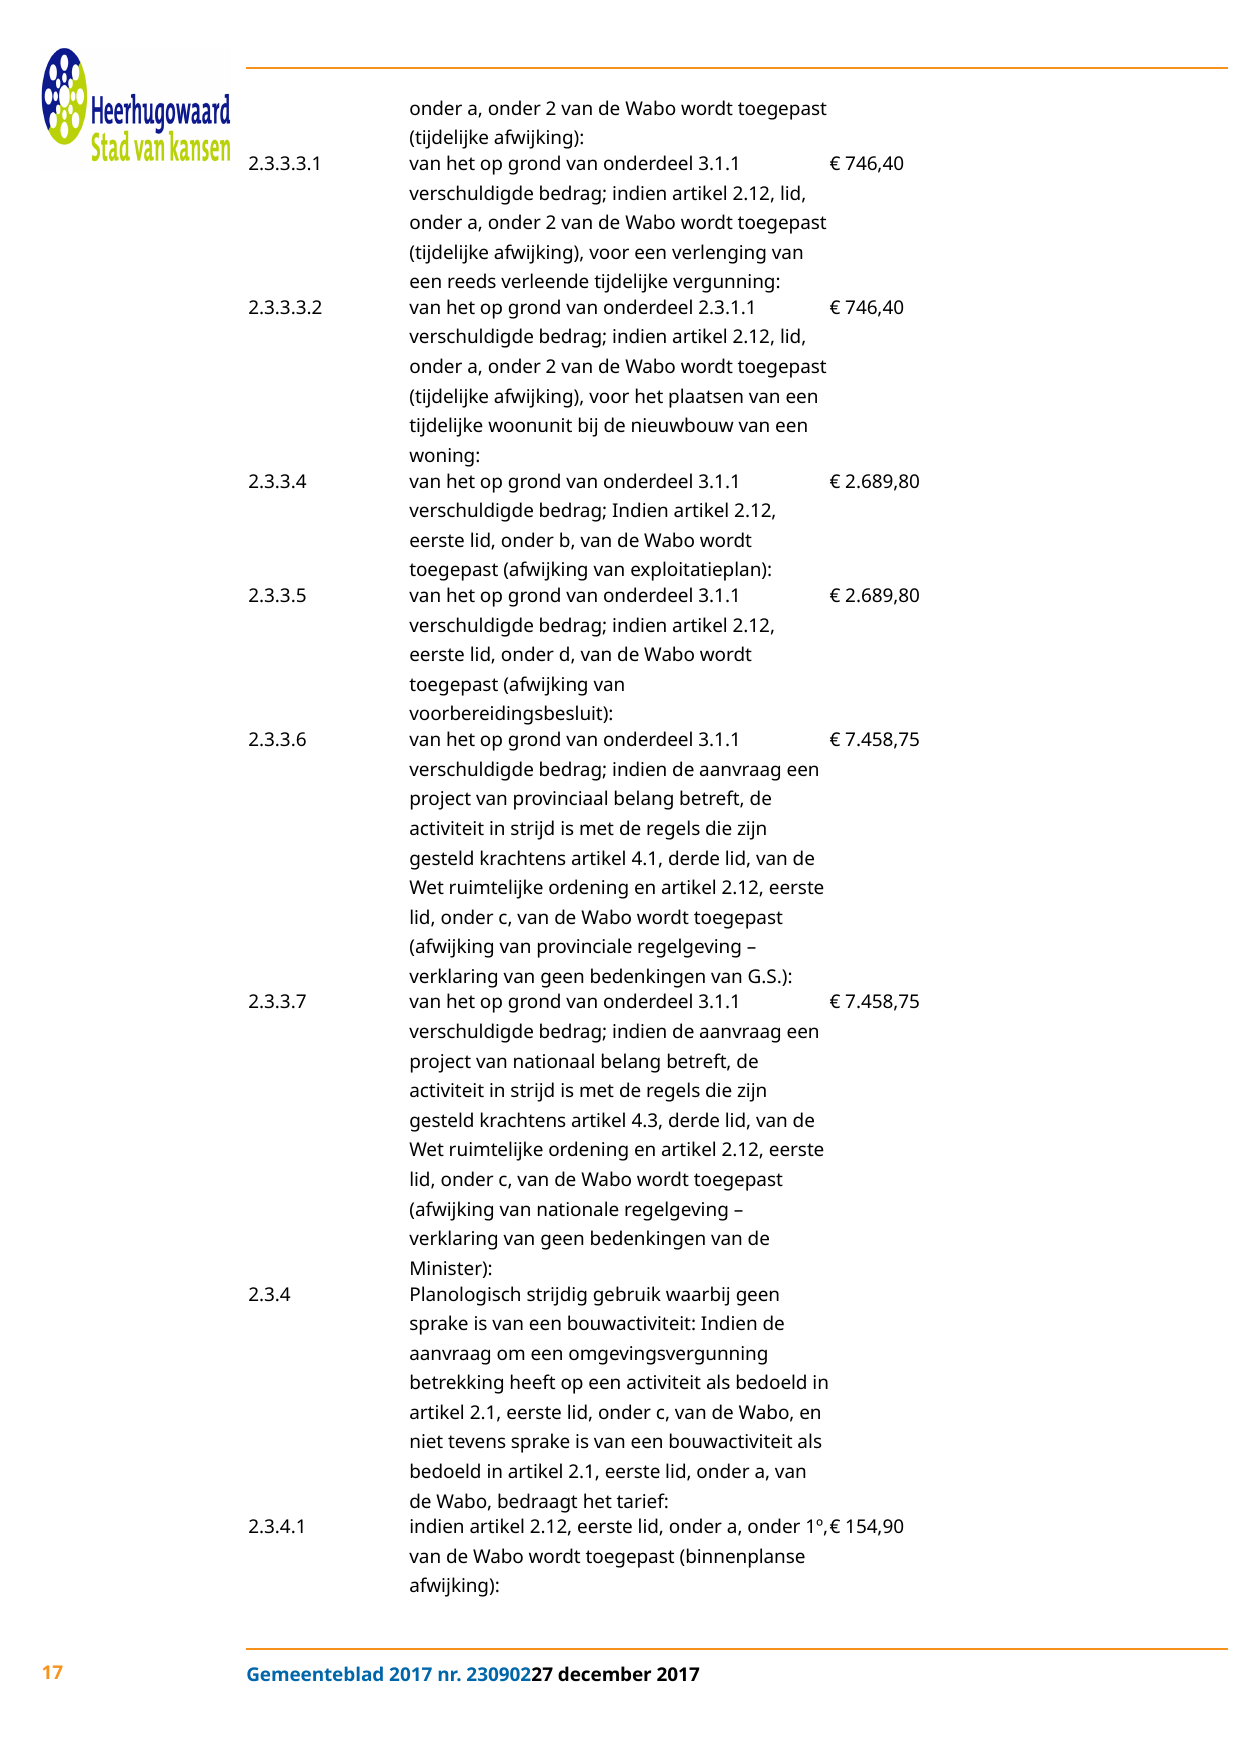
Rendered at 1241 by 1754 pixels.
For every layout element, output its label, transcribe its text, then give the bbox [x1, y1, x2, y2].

table_cell van het op grond van onderdeel 3.1.1 verschuldigde bedrag; indien de aanvraag een project van nationaal belang betreft, de activiteit in strijd is met de regels die zijn gesteld krachtens artikel 4.3, derde lid, van de Wet ruimtelijke ordening en artikel 2.12, eerste lid, onder c, van de Wabo wordt toegepast (afwijking van nationale regelgeving – verklaring van geen bedenkingen van de Minister): [409, 989, 829, 1281]
table_cell Planologisch strijdig gebruik waarbij geen sprake is van een bouwactiviteit: Indien de aanvraag om een omgevingsvergunning betrekking heeft op een activiteit als bedoeld in artikel 2.1, eerste lid, onder c, van de Wabo, en niet tevens sprake is van een bouwactiviteit als bedoeld in artikel 2.1, eerste lid, onder a, van de Wabo, bedraagt het tarief: [409, 1281, 829, 1513]
table_cell € 2.689,80 [829, 468, 991, 582]
table_cell € 7.458,75 [829, 989, 991, 1281]
table_cell [991, 1281, 1152, 1513]
table_cell [991, 468, 1152, 582]
table_cell [991, 95, 1152, 150]
table_cell 2.3.3.3.2 [248, 294, 409, 468]
table_cell van het op grond van onderdeel 3.1.1 verschuldigde bedrag; indien de aanvraag een project van provinciaal belang betreft, de activiteit in strijd is met de regels die zijn gesteld krachtens artikel 4.1, derde lid, van de Wet ruimtelijke ordening en artikel 2.12, eerste lid, onder c, van de Wabo wordt toegepast (afwijking van provinciale regelgeving – verklaring van geen bedenkingen van G.S.): [409, 726, 829, 989]
table_cell [991, 726, 1152, 989]
table_cell € 7.458,75 [829, 726, 991, 989]
table_cell [829, 95, 991, 150]
table_cell € 746,40 [829, 294, 991, 468]
table_cell 2.3.4.1 [248, 1514, 409, 1598]
table_cell [991, 989, 1152, 1281]
table_cell 2.3.3.7 [248, 989, 409, 1281]
table_cell 2.3.3.4 [248, 468, 409, 582]
table_cell indien artikel 2.12, eerste lid, onder a, onder 1º, van de Wabo wordt toegepast (binnenplanse afwijking): [409, 1514, 829, 1598]
table_cell € 2.689,80 [829, 582, 991, 726]
table_cell van het op grond van onderdeel 3.1.1 verschuldigde bedrag; Indien artikel 2.12, eerste lid, onder b, van de Wabo wordt toegepast (afwijking van exploitatieplan): [409, 468, 829, 582]
table_cell van het op grond van onderdeel 2.3.1.1 verschuldigde bedrag; indien artikel 2.12, lid, onder a, onder 2 van de Wabo wordt toegepast (tijdelijke afwijking), voor het plaatsen van een tijdelijke woonunit bij de nieuwbouw van een woning: [409, 294, 829, 468]
table_cell [991, 1514, 1152, 1598]
table_cell 2.3.4 [248, 1281, 409, 1513]
picture [41, 47, 231, 172]
table_cell van het op grond van onderdeel 3.1.1 verschuldigde bedrag; indien artikel 2.12, lid, onder a, onder 2 van de Wabo wordt toegepast (tijdelijke afwijking), voor een verlenging van een reeds verleende tijdelijke vergunning: [409, 150, 829, 294]
table_cell 2.3.3.5 [248, 582, 409, 726]
table_cell [991, 582, 1152, 726]
table_cell [248, 95, 409, 150]
table_cell 2.3.3.3.1 [248, 150, 409, 294]
table_cell [829, 1281, 991, 1513]
table_cell van het op grond van onderdeel 3.1.1 verschuldigde bedrag; indien artikel 2.12, eerste lid, onder d, van de Wabo wordt toegepast (afwijking van voorbereidingsbesluit): [409, 582, 829, 726]
table_cell € 746,40 [829, 150, 991, 294]
table_cell € 154,90 [829, 1514, 991, 1598]
table_cell onder a, onder 2 van de Wabo wordt toegepast (tijdelijke afwijking): [409, 95, 829, 150]
table_cell 2.3.3.6 [248, 726, 409, 989]
table_cell [991, 150, 1152, 294]
table_cell [991, 294, 1152, 468]
